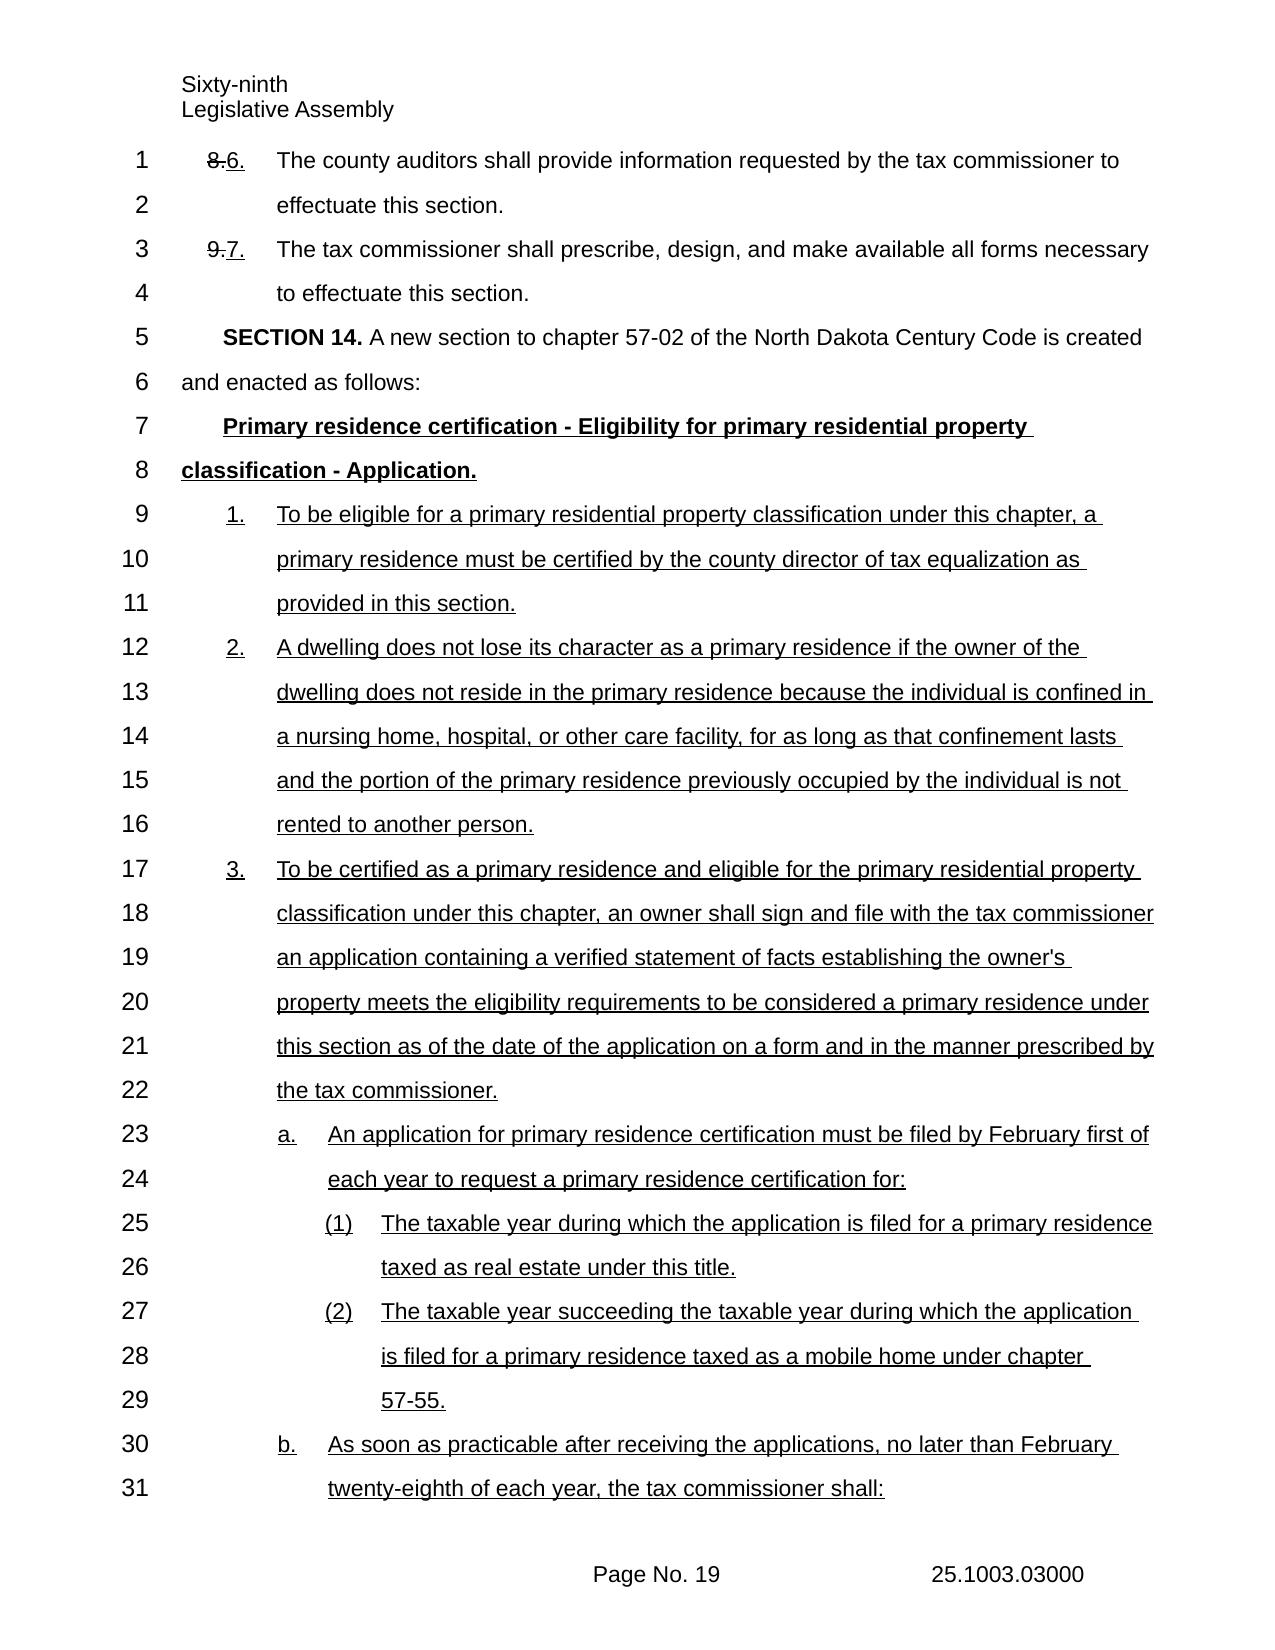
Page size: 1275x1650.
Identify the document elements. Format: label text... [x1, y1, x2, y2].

text 9.7. The tax commissioner shall prescribe, design, and make available all forms necessary to effectuate this section. [181, 222, 1154, 310]
text (1) The taxable year during which the application is filed for a primary residence taxed as real estate under this title. [181, 1196, 1154, 1284]
text 8.6. The county auditors shall provide information requested by the tax commissioner to effectuate this section. [181, 133, 1154, 222]
text 1. To be eligible for a primary residential property classification under this chapter, a primary residence must be certified by the county director of tax equalization as provided in this section. [181, 487, 1154, 620]
text a. An application for primary residence certification must be filed by February first of each year to request a primary residence certification for: [181, 1107, 1154, 1196]
text 2. A dwelling does not lose its character as a primary residence if the owner of the dwelling does not reside in the primary residence because the individual is confined in a nursing home, hospital, or other care facility, for as long as that confinement lasts and the portion of the primary residence previously occupied by the individual is not rented to another person. [181, 620, 1154, 842]
subtitle Primary residence certification - Eligibility for primary residential property classification - Application. [181, 399, 1154, 487]
text b. As soon as practicable after receiving the applications, no later than February twenty-eighth of each year, the tax commissioner shall: [181, 1417, 1154, 1506]
text 3. To be certified as a primary residence and eligible for the primary residential property classification under this chapter, an owner shall sign and file with the tax commissioner an application containing a verified statement of facts establishing the owner's property meets the eligibility requirements to be considered a primary residence under this section as of the date of the application on a form and in the manner prescribed by the tax commissioner. [181, 842, 1154, 1107]
text SECTION 14. A new section to chapter 57‑02 of the North Dakota Century Code is created and enacted as follows: [181, 310, 1154, 399]
text (2) The taxable year succeeding the taxable year during which the application is filed for a primary residence taxed as a mobile home under chapter 57‑55. [181, 1284, 1154, 1417]
